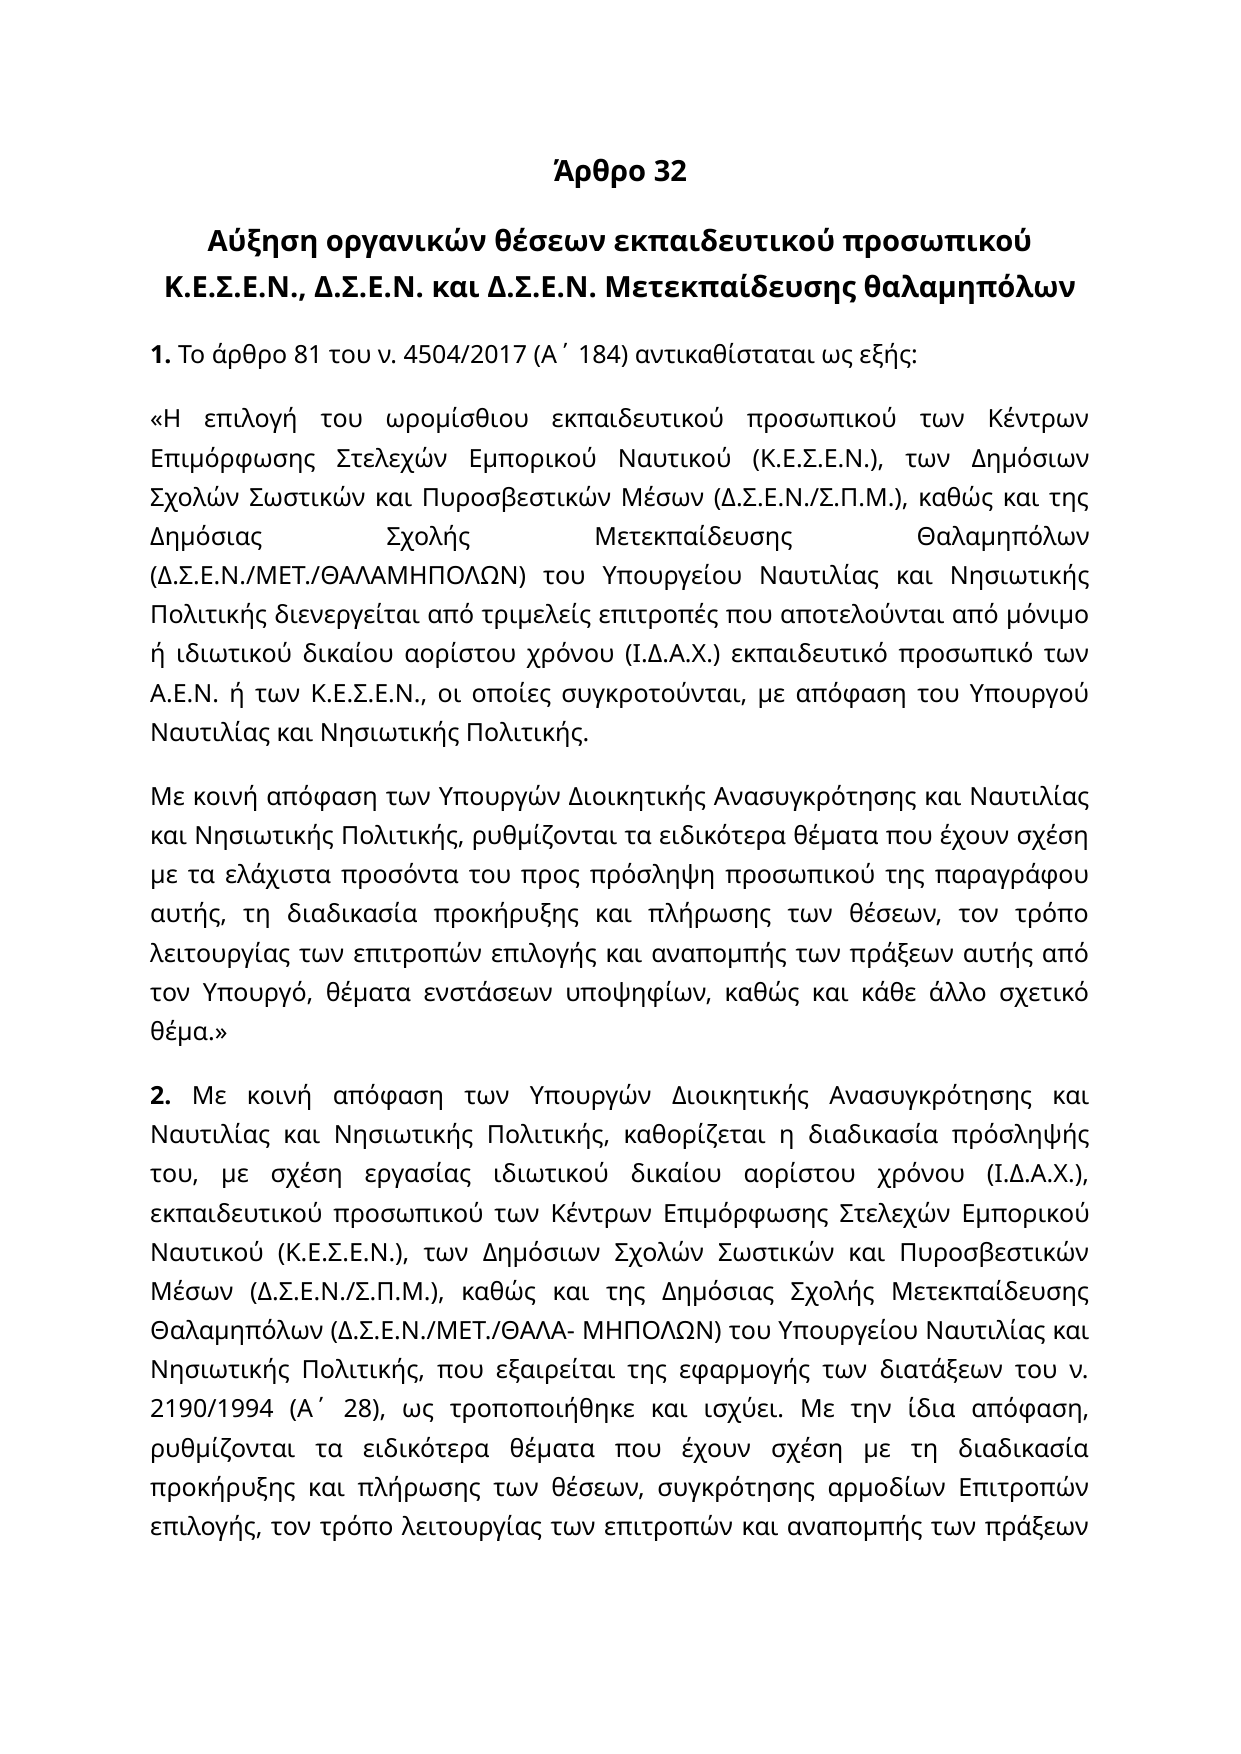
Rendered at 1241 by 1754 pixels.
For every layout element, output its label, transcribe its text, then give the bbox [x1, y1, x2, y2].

text Με κοινή απόφαση των Υπουργών Διοικητικής Ανασυγκρότησης και Ναυτιλίας και Νησιωτικής Πολιτικής, ρυθμίζονται τα ειδικότερα θέματα που έχουν σχέση με τα ελάχιστα προσόντα του προς πρόσληψη προσωπικού της παραγράφου αυτής, τη διαδικασία προκήρυξης και πλήρωσης των θέσεων, τον τρόπο λειτουργίας των επιτροπών επιλογής και αναπομπής των πράξεων αυτής από τον Υπουργό, θέματα ενστάσεων υποψηφίων, καθώς και κάθε άλλο σχετικό θέμα.» [150, 778, 1090, 1048]
text 2. Με κοινή απόφαση των Υπουργών Διοικητικής Ανασυγκρότησης και Ναυτιλίας και Νησιωτικής Πολιτικής, καθορίζεται η διαδικασία πρόσληψής του, με σχέση εργασίας ιδιωτικού δικαίου αορίστου χρόνου (Ι.Δ.Α.Χ.), εκπαιδευτικού προσωπικού των Κέντρων Επιμόρφωσης Στελεχών Εμπορικού Ναυτικού (Κ.Ε.Σ.Ε.Ν.), των Δημόσιων Σχολών Σωστικών και Πυροσβεστικών Μέσων (Δ.Σ.Ε.Ν./Σ.Π.Μ.), καθώς και της Δημόσιας Σχολής Μετεκπαίδευσης Θαλαμηπόλων (Δ.Σ.Ε.Ν./ΜΕΤ./ΘΑΛΑ- ΜΗΠΟΛΩΝ) του Υπουργείου Ναυτιλίας και Νησιωτικής Πολιτικής, που εξαιρείται της εφαρμογής των διατάξεων του ν. 2190/1994 (Α΄ 28), ως τροποποιήθηκε και ισχύει. Με την ίδια απόφαση, ρυθμίζονται τα ειδικότερα θέματα που έχουν σχέση με τη διαδικασία προκήρυξης και πλήρωσης των θέσεων, συγκρότησης αρμοδίων Επιτροπών επιλογής, τον τρόπο λειτουργίας των επιτροπών και αναπομπής των πράξεων [150, 1078, 1090, 1543]
subtitle Αύξηση οργανικών θέσεων εκπαιδευτικού προσωπικού Κ.Ε.Σ.Ε.Ν., Δ.Σ.Ε.Ν. και Δ.Σ.Ε.Ν. Μετεκπαίδευσης θαλαμηπόλων [150, 221, 1090, 306]
text «Η επιλογή του ωρομίσθιου εκπαιδευτικού προσωπικού των Κέντρων Επιμόρφωσης Στελεχών Εμπορικού Ναυτικού (Κ.Ε.Σ.Ε.Ν.), των Δημόσιων Σχολών Σωστικών και Πυροσβεστικών Μέσων (Δ.Σ.Ε.Ν./Σ.Π.Μ.), καθώς και της Δημόσιας Σχολής Μετεκπαίδευσης Θαλαμηπόλων (Δ.Σ.Ε.Ν./ΜΕΤ./ΘΑΛΑΜΗΠΟΛΩΝ) του Υπουργείου Ναυτιλίας και Νησιωτικής Πολιτικής διενεργείται από τριμελείς επιτροπές που αποτελούνται από μόνιμο ή ιδιωτικού δικαίου αορίστου χρόνου (Ι.Δ.Α.Χ.) εκπαιδευτικό προσωπικό των Α.Ε.Ν. ή των Κ.Ε.Σ.Ε.Ν., οι οποίες συγκροτούνται, με απόφαση του Υπουργού Ναυτιλίας και Νησιωτικής Πολιτικής. [150, 401, 1090, 748]
text 1. Το άρθρο 81 του ν. 4504/2017 (Α΄ 184) αντικαθίσταται ως εξής: [150, 337, 1090, 371]
subtitle Άρθρο 32 [150, 150, 1090, 190]
